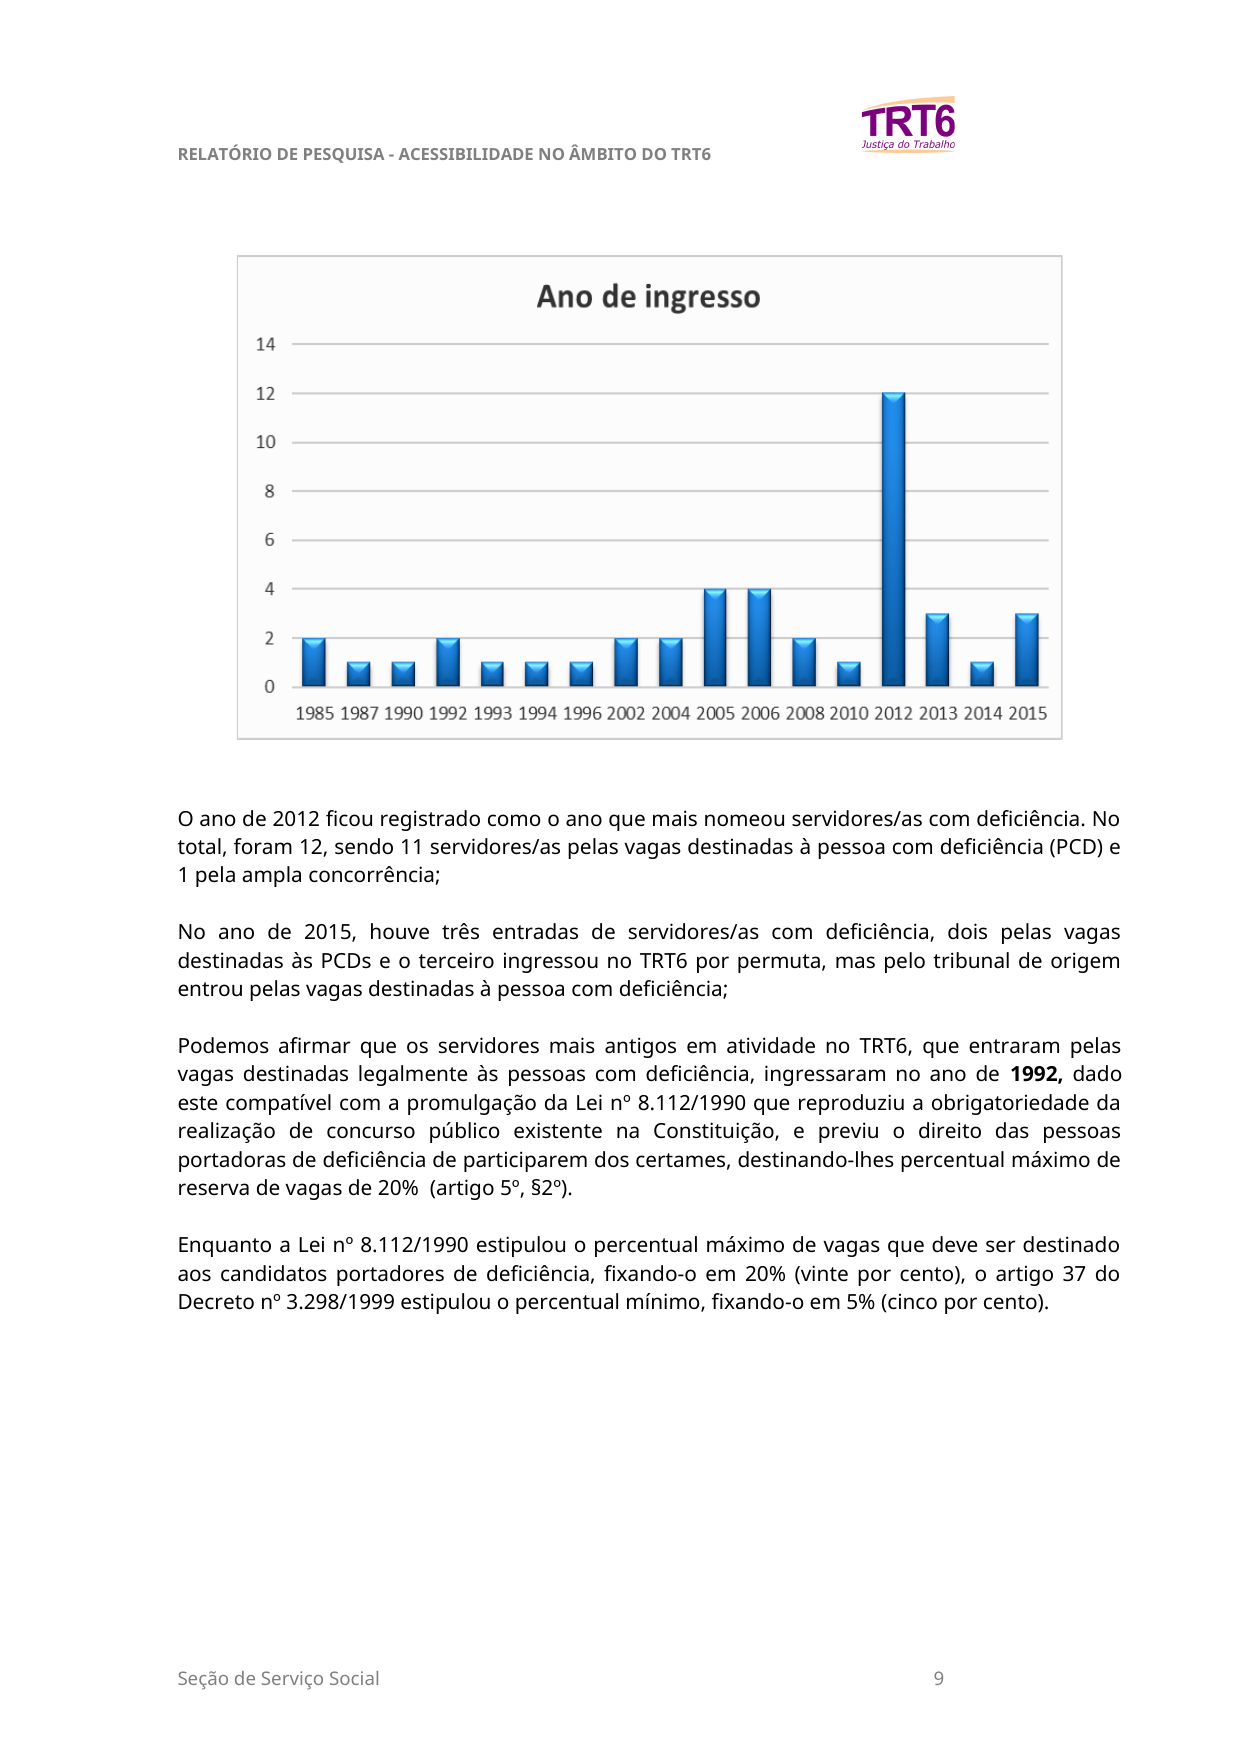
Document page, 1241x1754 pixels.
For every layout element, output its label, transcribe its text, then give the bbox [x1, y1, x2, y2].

picture [861, 96, 955, 153]
list No ano de 2015, houve três entradas de servidores/as com deficiência, dois pelas vagas destinadas às PCDs e o terceiro ingressou no TRT6 por permuta, mas pelo tribunal de origem entrou pelas vagas destinadas à pessoa com deficiência; [177, 917, 1122, 1003]
text Enquanto a Lei nº 8.112/1990 estipulou o percentual máximo de vagas que deve ser destinado aos candidatos portadores de deficiência, fixando-o em 20% (vinte por cento), o artigo 37 do Decreto nº 3.298/1999 estipulou o percentual mínimo, fixando-o em 5% (cinco por cento). [177, 1230, 1122, 1316]
picture [236, 255, 1063, 740]
text Podemos afirmar que os servidores mais antigos em atividade no TRT6, que entraram pelas vagas destinadas legalmente às pessoas com deficiência, ingressaram no ano de 1992, dado este compatível com a promulgação da Lei nº 8.112/1990 que reproduziu a obrigatoriedade da realização de concurso público existente na Constituição, e previu o direito das pessoas portadoras de deficiência de participarem dos certames, destinando-lhes percentual máximo de reserva de vagas de 20% (artigo 5º, §2º). [177, 1031, 1122, 1202]
list O ano de 2012 ficou registrado como o ano que mais nomeou servidores/as com deficiência. No total, foram 12, sendo 11 servidores/as pelas vagas destinadas à pessoa com deficiência (PCD) e 1 pela ampla concorrência; [177, 804, 1122, 889]
